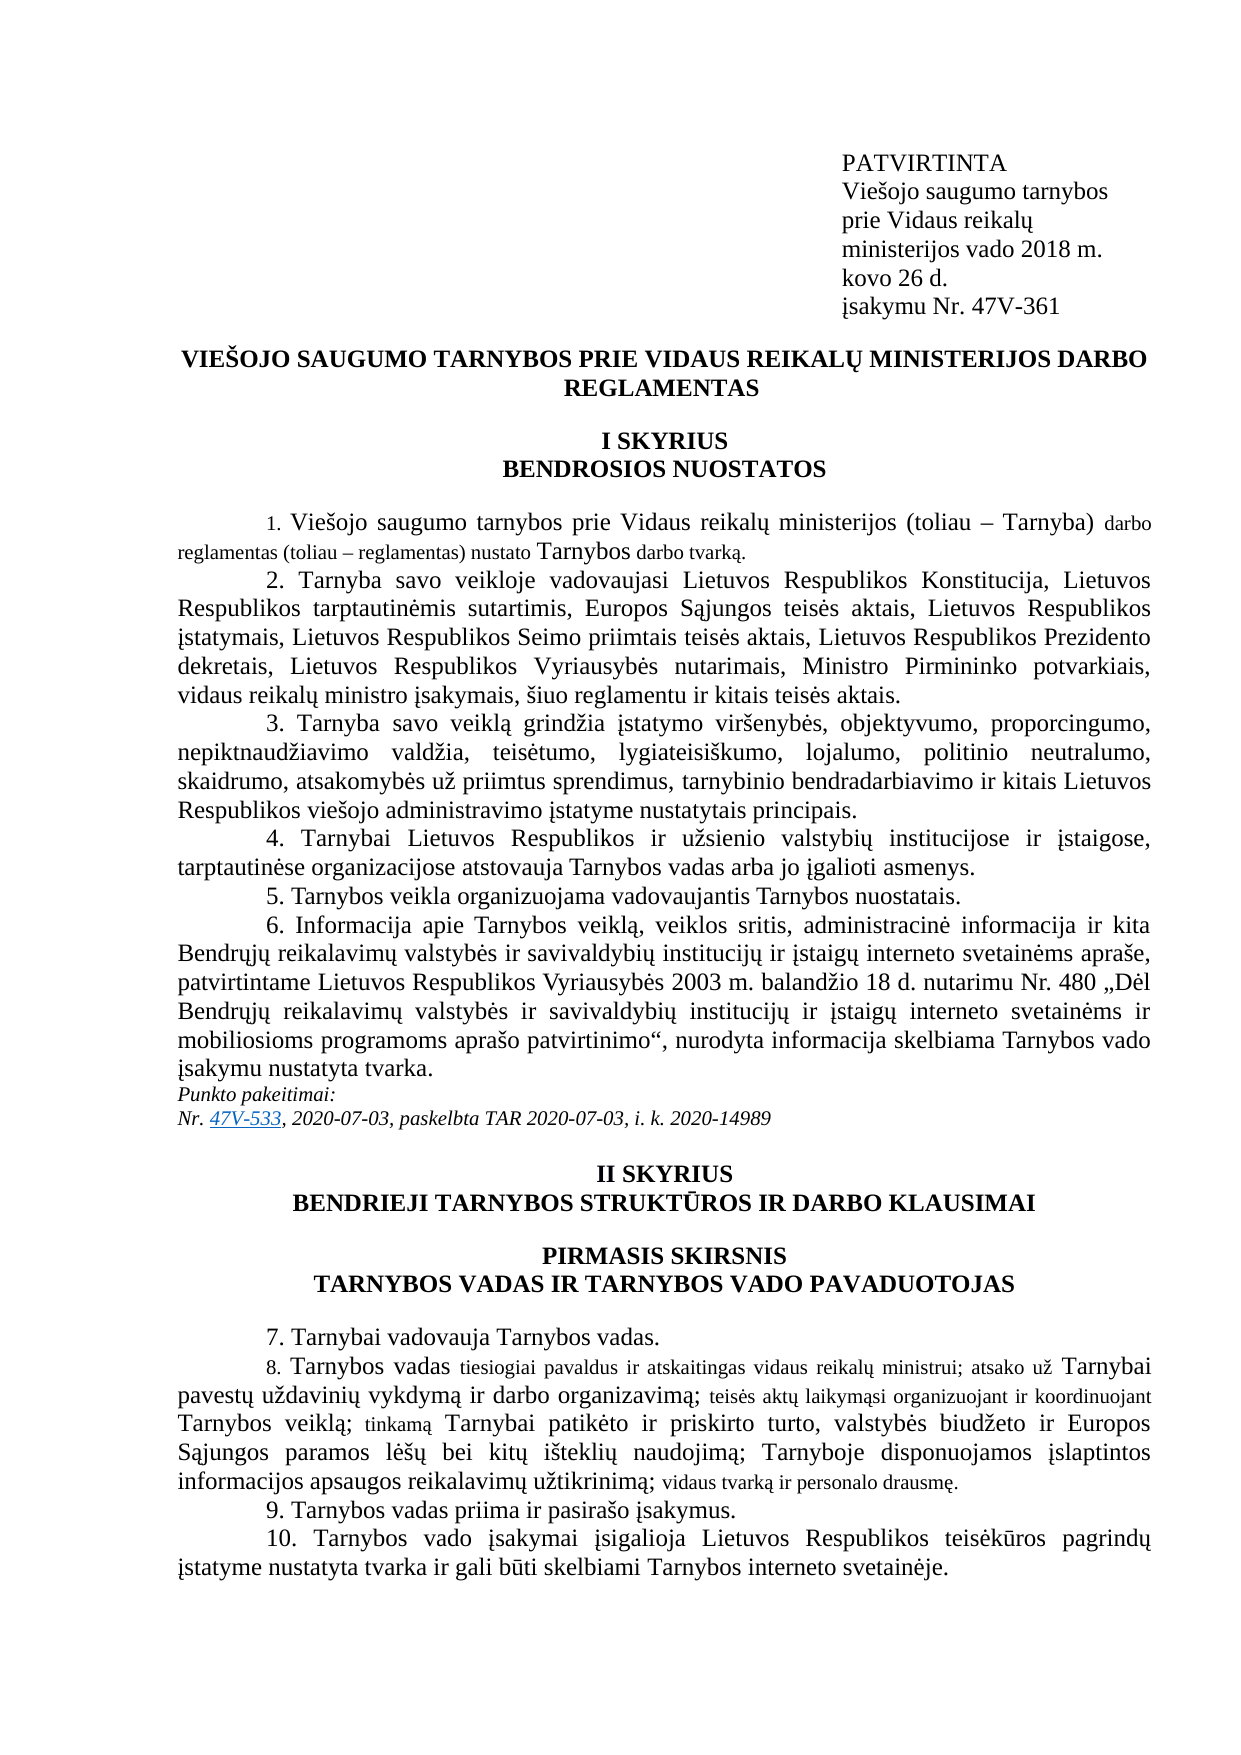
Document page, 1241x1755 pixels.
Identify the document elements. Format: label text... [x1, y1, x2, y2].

text 3. Tarnyba savo veiklą grindžia įstatymo viršenybės, objektyvumo, proporcingumo, nepiktnaudžiavimo valdžia, teisėtumo, lygiateisiškumo, lojalumo, politinio neutralumo, skaidrumo, atsakomybės už priimtus sprendimus, tarnybinio bendradarbiavimo ir kitais Lietuvos Respublikos viešojo administravimo įstatyme nustatytais principais. [177, 708, 1152, 823]
text 9. Tarnybos vadas priima ir pasirašo įsakymus. [177, 1495, 1152, 1523]
text PIRMASIS SKIRSNIS TARNYBOS VADAS IR TARNYBOS VADO PAVADUOTOJAS [177, 1241, 1152, 1298]
text 5. Tarnybos veikla organizuojama vadovaujantis Tarnybos nuostatais. [177, 881, 1152, 910]
text II SKYRIUS [177, 1159, 1152, 1188]
text Punkto pakeitimai: [177, 1082, 1152, 1106]
text įsakymu Nr. 47V-361 [842, 291, 1152, 320]
text 2. Tarnyba savo veikloje vadovaujasi Lietuvos Respublikos Konstitucija, Lietuvos Respublikos tarptautinėmis sutartimis, Europos Sąjungos teisės aktais, Lietuvos Respublikos įstatymais, Lietuvos Respublikos Seimo priimtais teisės aktais, Lietuvos Respublikos Prezidento dekretais, Lietuvos Respublikos Vyriausybės nutarimais, Ministro Pirmininko potvarkiais, vidaus reikalų ministro įsakymais, šiuo reglamentu ir kitais teisės aktais. [177, 565, 1152, 708]
text BENDRIEJI TARNYBOS STRUKTŪROS IR DARBO KLAUSIMAI [177, 1188, 1152, 1217]
text 8. Tarnybos vadas tiesiogiai pavaldus ir atskaitingas vidaus reikalų ministrui; atsako už Tarnybai pavestų uždavinių vykdymą ir darbo organizavimą; teisės aktų laikymąsi organizuojant ir koordinuojant Tarnybos veiklą; tinkamą Tarnybai patikėto ir priskirto turto, valstybės biudžeto ir Europos Sąjungos paramos lėšų bei kitų išteklių naudojimą; Tarnyboje disponuojamos įslaptintos informacijos apsaugos reikalavimų užtikrinimą; vidaus tvarką ir personalo drausmę. [177, 1351, 1152, 1495]
text I SKYRIUS [177, 426, 1152, 454]
text ministerijos vado 2018 m. [842, 234, 1152, 263]
text 4. Tarnybai Lietuvos Respublikos ir užsienio valstybių institucijose ir įstaigose, tarptautinėse organizacijose atstovauja Tarnybos vadas arba jo įgalioti asmenys. [177, 823, 1152, 881]
text 7. Tarnybai vadovauja Tarnybos vadas. [177, 1322, 1152, 1351]
text prie Vidaus reikalų [842, 205, 1152, 234]
text Nr. 47V-533, 2020-07-03, paskelbta TAR 2020-07-03, i. k. 2020-14989 [177, 1106, 1152, 1130]
text PATVIRTINTA [842, 148, 1152, 176]
text BENDROSIOS NUOSTATOS [177, 454, 1152, 483]
text 6. Informacija apie Tarnybos veiklą, veiklos sritis, administracinė informacija ir kita Bendrųjų reikalavimų valstybės ir savivaldybių institucijų ir įstaigų interneto svetainėms apraše, patvirtintame Lietuvos Respublikos Vyriausybės 2003 m. balandžio 18 d. nutarimu Nr. 480 „Dėl Bendrųjų reikalavimų valstybės ir savivaldybių institucijų ir įstaigų interneto svetainėms ir mobiliosioms programoms aprašo patvirtinimo“, nurodyta informacija skelbiama Tarnybos vado įsakymu nustatyta tvarka. [177, 910, 1152, 1082]
text 10. Tarnybos vado įsakymai įsigalioja Lietuvos Respublikos teisėkūros pagrindų įstatyme nustatyta tvarka ir gali būti skelbiami Tarnybos interneto svetainėje. [177, 1523, 1152, 1581]
text kovo 26 d. [842, 263, 1152, 291]
text 1. Viešojo saugumo tarnybos prie Vidaus reikalų ministerijos (toliau – Tarnyba) darbo reglamentas (toliau – reglamentas) nustato Tarnybos darbo tvarką. [177, 507, 1152, 565]
text Viešojo saugumo tarnybos [842, 176, 1152, 205]
text VIEŠOJO SAUGUMO TARNYBOS PRIE VIDAUS REIKALŲ MINISTERIJOS DARBO REGLAMENTAS [177, 344, 1152, 402]
